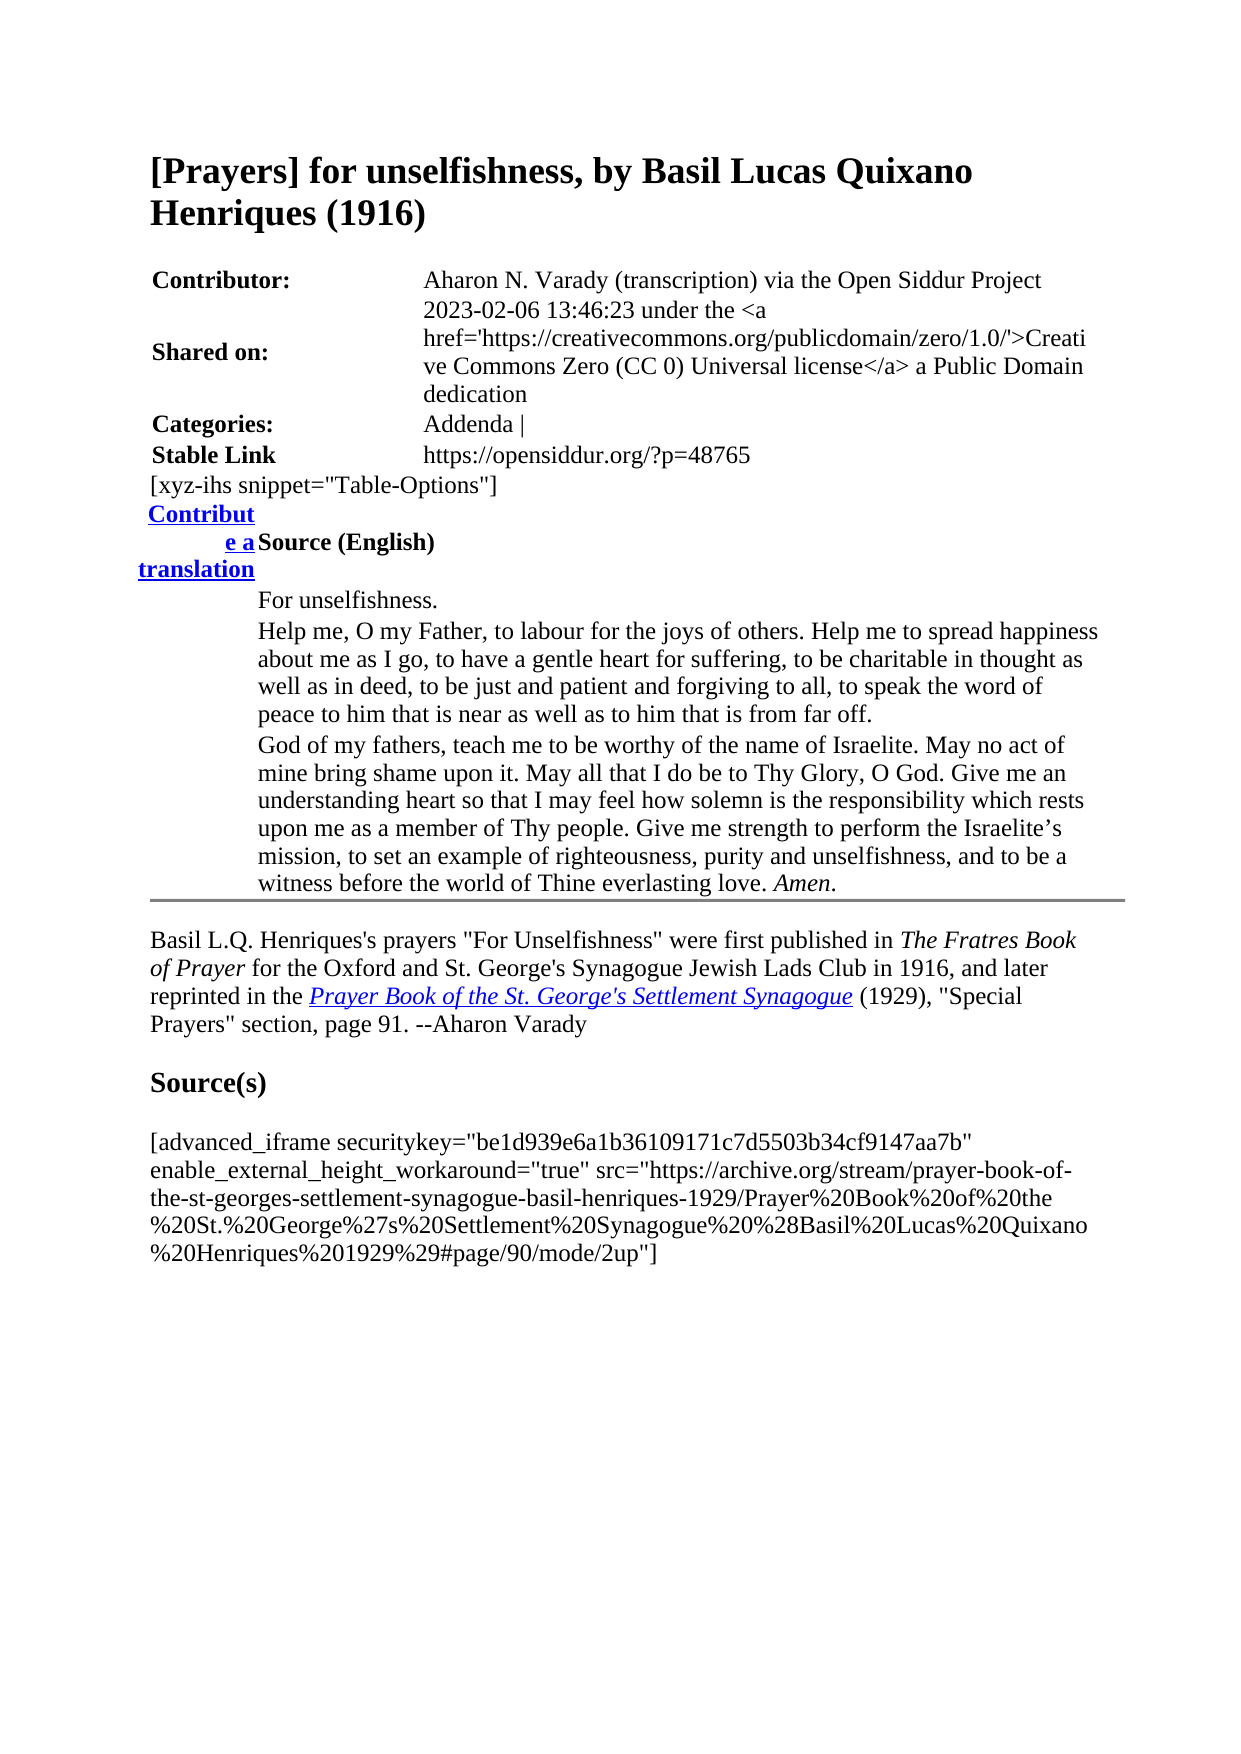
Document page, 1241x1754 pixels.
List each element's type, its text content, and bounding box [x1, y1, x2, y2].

table_cell https://opensiddur.org/?p=48765 [421, 440, 1090, 471]
subtitle Source(s) [150, 1067, 1090, 1099]
table_header Aharon N. Varady (transcription) via the Open Siddur Project [421, 264, 1090, 295]
table_cell [135, 585, 256, 616]
table_cell Shared on: [150, 295, 421, 409]
table_header Source (English) [256, 499, 1105, 585]
text Basil L.Q. Henriques's prayers "For Unselfishness" were first published in The Fratres Book of Prayer for the Oxford and St. George's Synagogue Jewish Lads Club in 1916, and later reprinted in the Prayer Book of the St. George's Settlement Synagogue (1929), "Special Prayers" section, page 91. --Aharon Varady [150, 927, 1090, 1037]
table_cell For unselfishness. [256, 585, 1105, 616]
table_cell Addenda | [421, 409, 1090, 440]
text [advanced_iframe securitykey="be1d939e6a1b36109171c7d5503b34cf9147aa7b" enable_external_height_workaround="true" src="https://archive.org/stream/prayer-book-of-the-st-georges-settlement-synagogue-basil-henriques-1929/Prayer%20Book%20of%20the%20St.%20George%27s%20Settlement%20Synagogue%20%28Basil%20Lucas%20Quixano%20Henriques%201929%29#page/90/mode/2up"] [150, 1128, 1090, 1267]
table_cell 2023-02-06 13:46:23 under the <a href='https://creativecommons.org/publicdomain/zero/1.0/'>Creative Commons Zero (CC 0) Universal license</a> a Public Domain dedication [421, 295, 1090, 409]
text [xyz-ihs snippet="Table-Options"] [150, 471, 1090, 498]
table_header Contributor: [150, 264, 421, 295]
table_cell God of my fathers, teach me to be worthy of the name of Israelite. May no act of mine bring shame upon it. May all that I do be to Thy Glory, O God. Give me an understanding heart so that I may feel how solemn is the responsibility which rests upon me as a member of Thy people. Give me strength to perform the Israelite’s mission, to set an example of righteousness, purity and unselfishness, and to be a witness before the world of Thine everlasting love. Amen. [256, 730, 1105, 898]
table_header Contribute a translation [135, 499, 256, 585]
table_cell Help me, O my Father, to labour for the joys of others. Help me to spread happiness about me as I go, to have a gentle heart for suffering, to be charitable in thought as well as in deed, to be just and patient and forgiving to all, to speak the word of peace to him that is near as well as to him that is from far off. [256, 616, 1105, 729]
table_cell Stable Link [150, 440, 421, 471]
table_cell [135, 616, 256, 729]
subtitle [Prayers] for unselfishness, by Basil Lucas Quixano Henriques (1916) [150, 150, 1090, 233]
table_cell [135, 730, 256, 899]
table_cell Categories: [150, 409, 421, 440]
